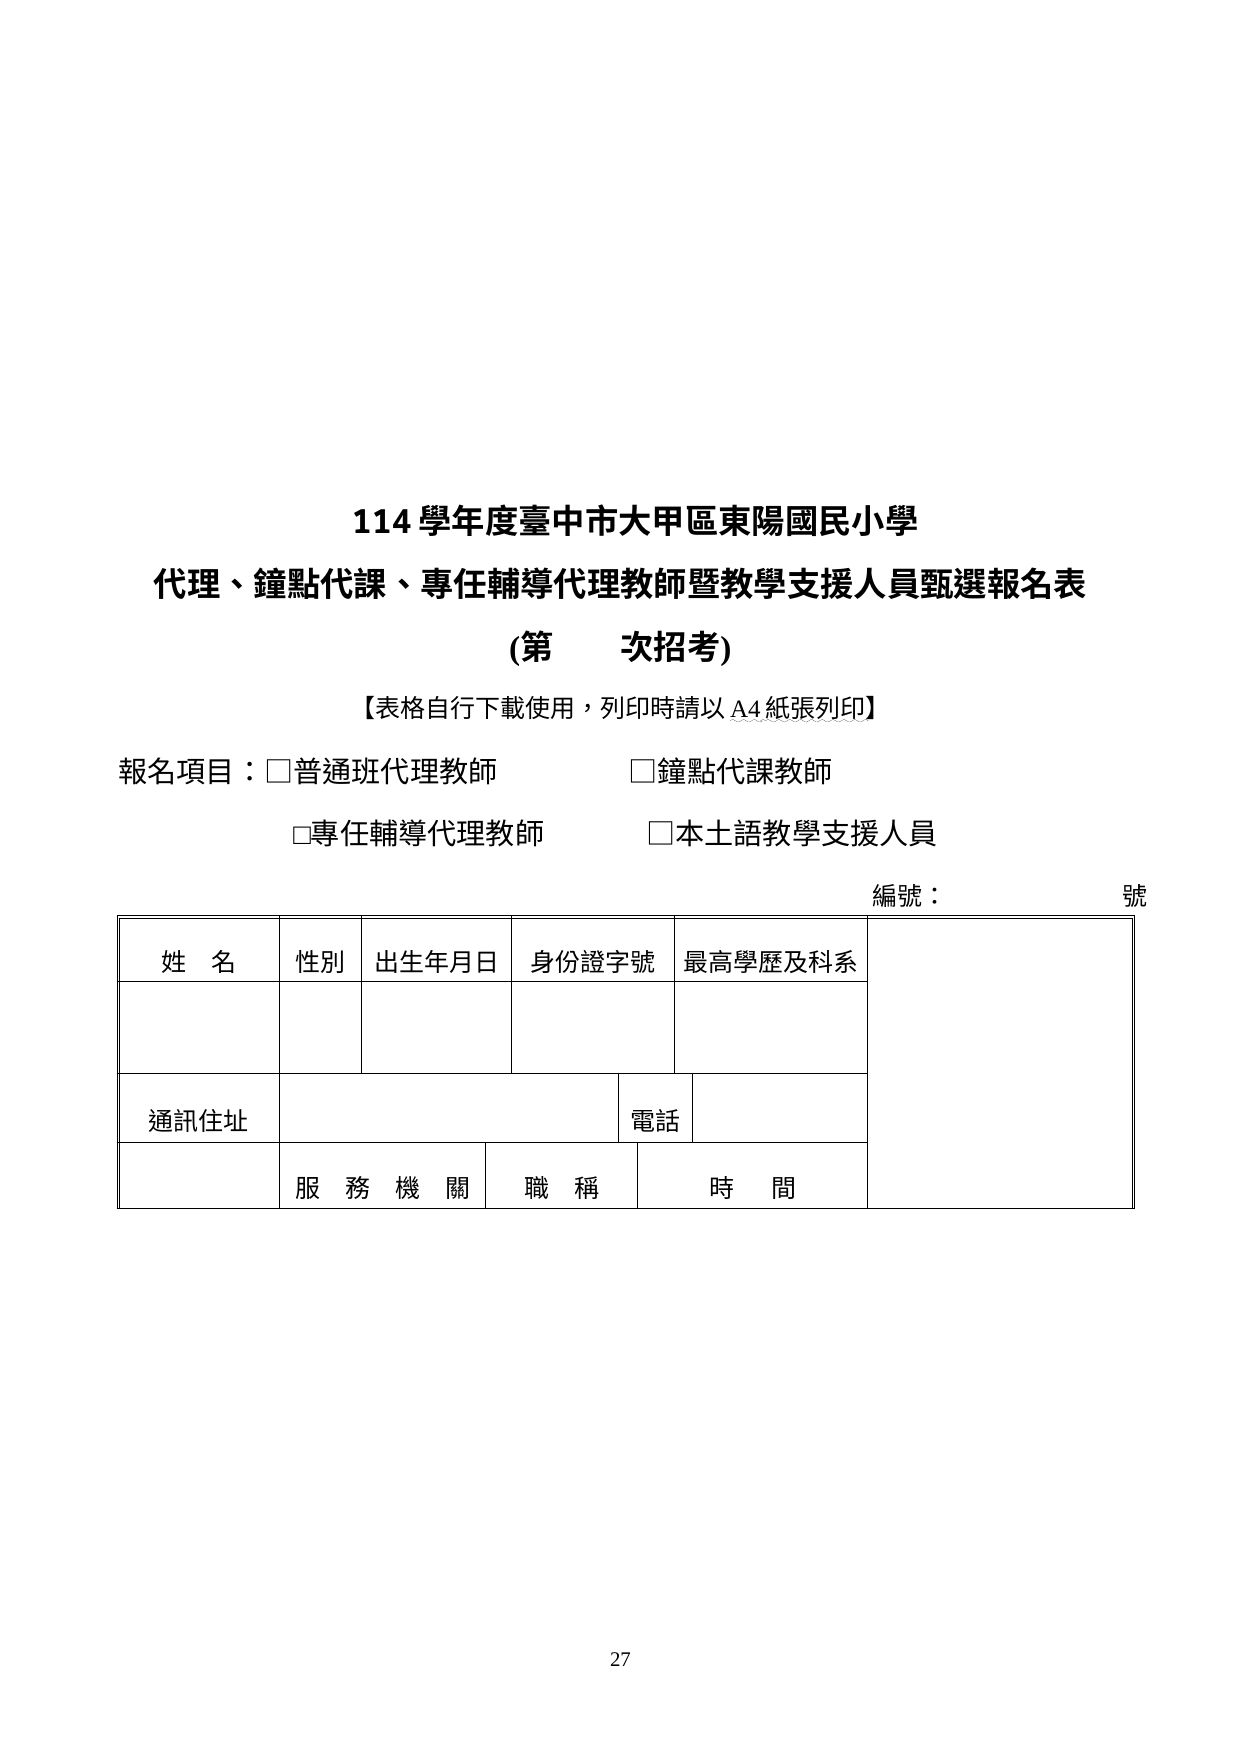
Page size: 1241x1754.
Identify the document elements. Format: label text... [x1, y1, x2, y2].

text 【表格自行下載使用，列印時請以A4紙張列印】 [118, 665, 1122, 728]
table_header 出生年月日 [362, 919, 511, 981]
table_cell 服 務 機 關 [280, 1143, 485, 1208]
table_header 性別 [280, 919, 361, 981]
table_cell [280, 982, 361, 1073]
text (第 次招考) [118, 603, 1122, 665]
table_header 身份證字號 [512, 919, 674, 981]
table_header 姓 名 [120, 919, 279, 981]
text 代理、鐘點代課、專任輔導代理教師暨教學支援人員甄選報名表 [118, 540, 1122, 603]
text 編號： 號 [797, 853, 1232, 915]
table_cell [120, 982, 279, 1073]
table_cell 通訊住址 [120, 1074, 279, 1142]
text □專任輔導代理教師 □本土語教學支援人員 [118, 790, 1232, 853]
table_cell [512, 982, 674, 1073]
text 報名項目：□普通班代理教師 □鐘點代課教師 [118, 728, 1232, 790]
table_header [868, 919, 1132, 1208]
table_cell 電話 [619, 1074, 692, 1142]
table_cell [693, 1074, 867, 1142]
table_cell 時 間 [638, 1143, 867, 1208]
table_cell [362, 982, 511, 1073]
table_cell [675, 982, 867, 1073]
table_cell [120, 1143, 279, 1208]
table_cell [280, 1074, 618, 1142]
table_cell 職 稱 [486, 1143, 637, 1208]
text 114學年度臺中市大甲區東陽國民小學 [143, 478, 1122, 540]
table_header 最高學歷及科系 [675, 919, 867, 981]
